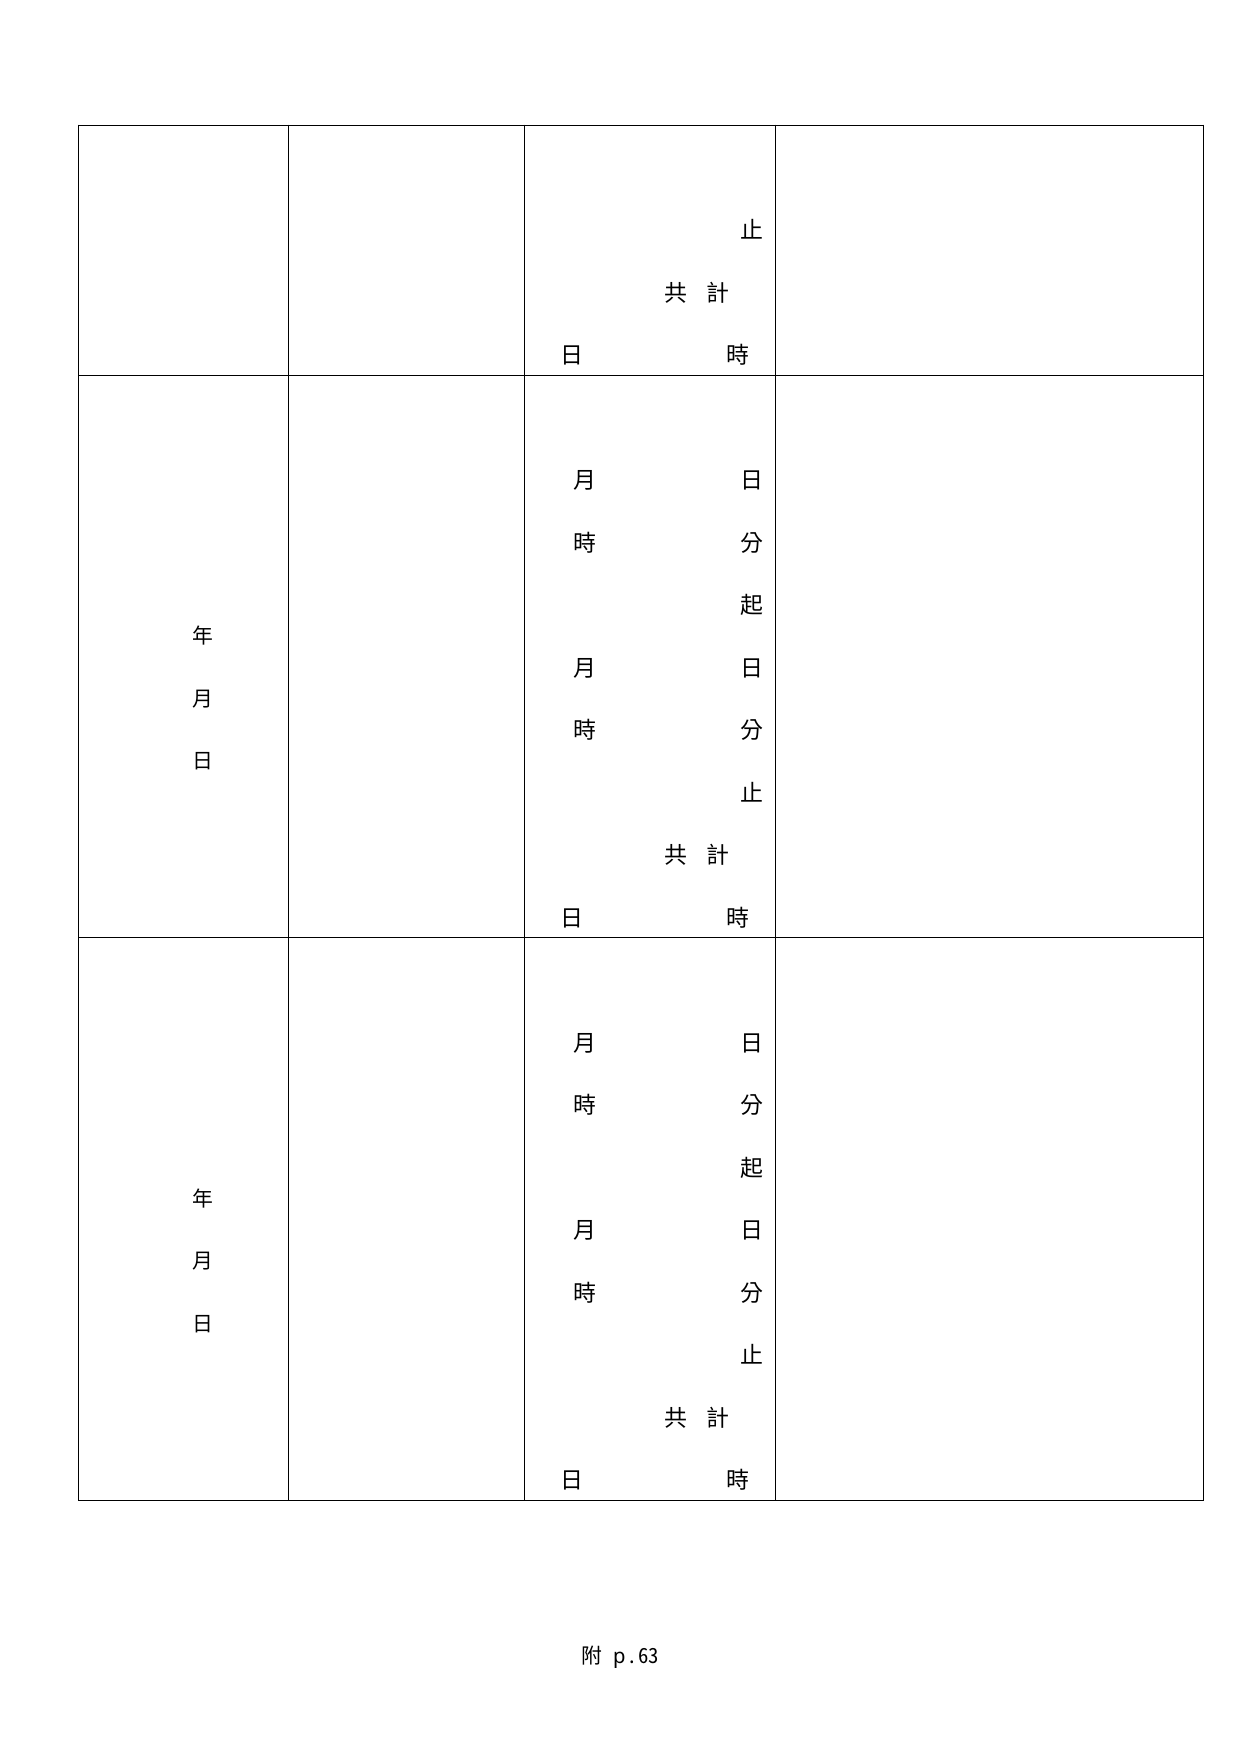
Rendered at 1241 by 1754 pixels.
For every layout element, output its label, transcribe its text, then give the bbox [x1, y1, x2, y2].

table_cell [289, 126, 524, 374]
table_cell 月 日 時 分起 月 日 時 分止 共計 日 時 [525, 376, 775, 937]
table_cell 年 月 日 [79, 376, 288, 937]
table_cell [289, 938, 524, 1499]
table_cell [289, 376, 524, 937]
table_cell [776, 938, 1203, 1499]
table_cell 月 日 時 分起 月 日 時 分止 共計 日 時 [525, 938, 775, 1499]
table_cell 止 共計 日 時 [525, 126, 775, 374]
table_cell [776, 126, 1203, 374]
table_cell [776, 376, 1203, 937]
table_cell [79, 126, 288, 374]
table_cell 年 月 日 [79, 938, 288, 1499]
